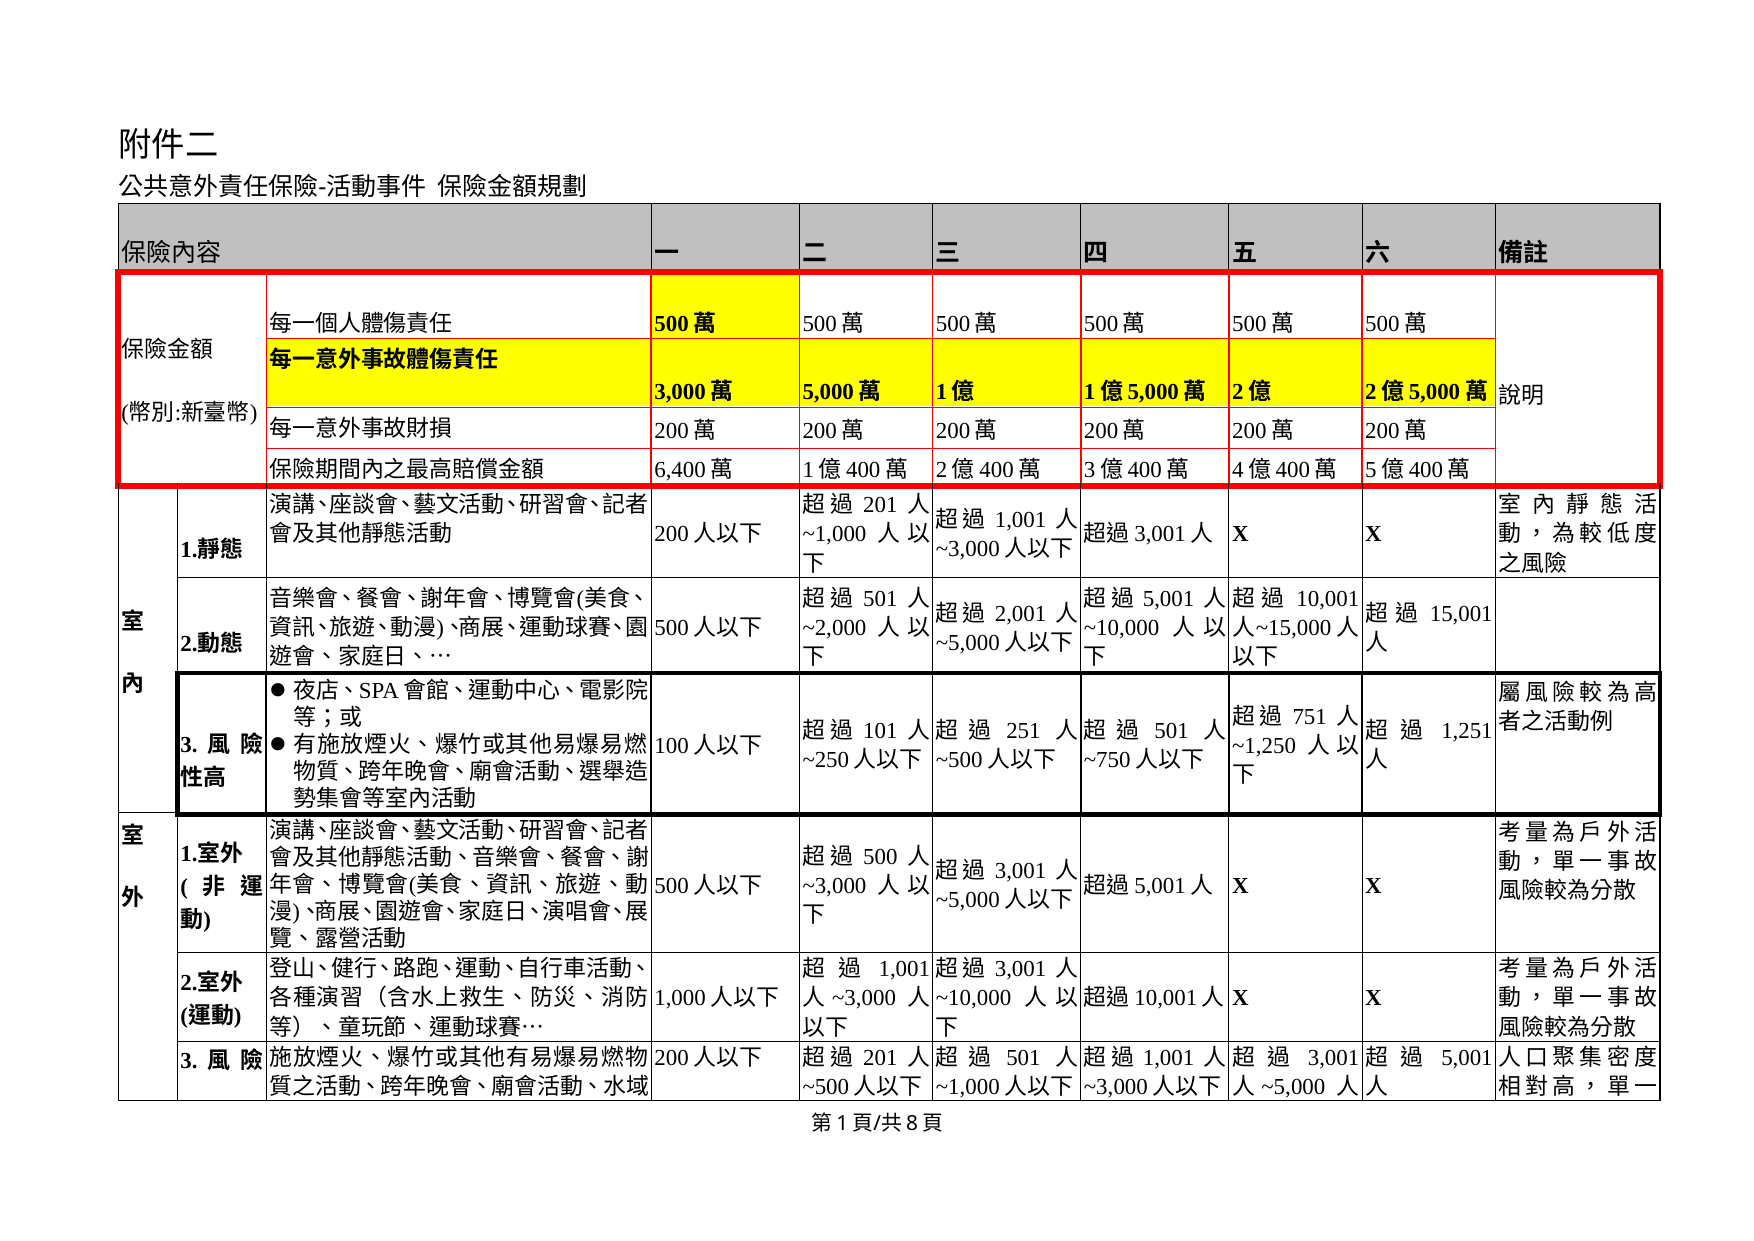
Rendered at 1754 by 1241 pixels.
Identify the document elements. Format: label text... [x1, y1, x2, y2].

table_cell 500萬 [1082, 275, 1228, 338]
table_cell 1.靜態 [178, 489, 266, 577]
table_cell 超過751人~1,250人以下 [1230, 675, 1361, 812]
table_header 三 [933, 204, 1080, 269]
table_cell 每一個人體傷責任 [267, 275, 650, 338]
table_cell 2億 [1230, 339, 1361, 406]
table_cell 屬風險較為高者之活動例 [1496, 675, 1658, 812]
table_cell 每一意外事故財損 [267, 408, 650, 448]
text 公共意外責任保險-活動事件 保險金額規劃 [118, 166, 1636, 203]
table_cell 200萬 [1230, 408, 1361, 448]
table_cell 夜店、SPA會館、運動中心、電影院等；或 有施放煙火、爆竹或其他易爆易燃物質、跨年晚會、廟會活動、選舉造勢集會等室內活動 [267, 675, 650, 812]
table_cell X [1229, 817, 1362, 952]
table_cell 超過501人~750人以下 [1082, 675, 1228, 812]
table_cell 超過1,001人~3,000人以下 [933, 489, 1080, 577]
table_cell 3.風險性高 [180, 675, 265, 812]
table_cell 室內靜態活動，為較低度之風險 [1496, 489, 1659, 577]
table_cell 5億400萬 [1363, 449, 1495, 483]
table_cell 保險金額 (幣別:新臺幣) [121, 275, 266, 483]
table_header 二 [800, 204, 932, 269]
table_cell 超過1,001人~3,000人以下 [1081, 1042, 1228, 1100]
table_cell 2.室外 (運動) [178, 953, 266, 1041]
text 附件二 [118, 118, 1636, 166]
table_cell 演講、座談會、藝文活動、研習會、記者會及其他靜態活動 [267, 489, 651, 577]
table_cell 2.動態 [178, 578, 266, 671]
table_cell X [1363, 817, 1495, 952]
table_cell 超過201人~1,000人以下 [800, 489, 932, 577]
table_cell 超過3,001人~10,000人以下 [933, 953, 1080, 1041]
table_cell 2億400萬 [933, 449, 1080, 483]
table_cell 室 內 [119, 489, 177, 812]
table_header 保險內容 [119, 204, 651, 269]
table_header 五 [1229, 204, 1362, 269]
table_cell 2億5,000萬 [1363, 339, 1495, 406]
table_cell 1.室外 (非運動) [178, 817, 266, 952]
table_cell 200萬 [1363, 408, 1495, 448]
table_cell 超過15,001人 [1363, 578, 1495, 671]
table_cell 超過501人~2,000人以下 [800, 578, 932, 671]
table_cell 演講、座談會、藝文活動、研習會、記者會及其他靜態活動、音樂會、餐會、謝年會、博覽會(美食、資訊、旅遊、動漫)、商展、園遊會、家庭日、演唱會、展覽、露營活動 [267, 817, 651, 952]
table_cell 500萬 [1230, 275, 1361, 338]
table_cell 200萬 [1082, 408, 1228, 448]
table_cell 人口聚集密度相對高，單一 [1496, 1042, 1659, 1100]
table_cell 考量為戶外活動，單一事故風險較為分散 [1496, 953, 1659, 1041]
table_cell 200萬 [652, 408, 799, 448]
table_cell 100人以下 [652, 675, 799, 812]
table_cell 超過5,001人 [1081, 817, 1228, 952]
table_cell 超過500人~3,000人以下 [800, 817, 932, 952]
table_cell 超過2,001人~5,000人以下 [933, 578, 1080, 671]
table_cell 超過101人~250人以下 [800, 675, 932, 812]
table_cell 每一意外事故體傷責任 [267, 339, 650, 406]
table_cell X [1229, 489, 1362, 577]
table_cell 室 外 [119, 813, 177, 1100]
table_cell 超過3,001人 [1081, 489, 1228, 577]
table_cell 超過5,001人 [1363, 1042, 1495, 1100]
table_cell 200人以下 [652, 1042, 799, 1100]
table_cell 超過201人~500人以下 [800, 1042, 932, 1100]
table_cell X [1363, 489, 1495, 577]
table_cell 500人以下 [652, 817, 799, 952]
table_cell 500萬 [933, 275, 1080, 338]
table_cell 超過5,001人~10,000人以下 [1081, 578, 1228, 671]
table_cell 200萬 [800, 408, 932, 448]
table_cell 超過1,001人~3,000人以下 [800, 953, 932, 1041]
table_header 六 [1363, 204, 1495, 269]
table_cell 5,000萬 [800, 339, 932, 406]
table_cell 500萬 [1363, 275, 1495, 338]
table_cell 200萬 [933, 408, 1080, 448]
table_cell 500萬 [652, 275, 799, 338]
table_cell 1億400萬 [800, 449, 932, 483]
table_cell 超過501人~1,000人以下 [933, 1042, 1080, 1100]
table_cell 500萬 [800, 275, 932, 338]
table_cell 超過1,251人 [1363, 675, 1495, 812]
table_cell 考量為戶外活動，單一事故風險較為分散 [1496, 817, 1659, 952]
table_cell 4億400萬 [1230, 449, 1361, 483]
table_cell 登山、健行、路跑、運動、自行車活動、各種演習（含水上救生、防災、消防等）、童玩節、運動球賽… [267, 953, 651, 1041]
table_cell 說明 [1496, 275, 1657, 483]
table_cell 超過3,001人~5,000人 [1229, 1042, 1362, 1100]
table_cell 施放煙火、爆竹或其他有易爆易燃物質之活動、跨年晚會、廟會活動、水域 [267, 1042, 651, 1100]
table_cell 超過10,001人~15,000人以下 [1229, 578, 1362, 671]
table_cell 3億400萬 [1082, 449, 1228, 483]
table_cell 1億5,000萬 [1082, 339, 1228, 406]
table_cell 3.風險 [178, 1042, 266, 1100]
table_cell 音樂會、餐會、謝年會、博覽會(美食、資訊、旅遊、動漫)、商展、運動球賽、園遊會、家庭日、… [267, 578, 651, 671]
table_cell 超過251人~500人以下 [933, 675, 1080, 812]
table_cell [1496, 578, 1659, 671]
table_cell 保險期間內之最高賠償金額 [267, 449, 650, 483]
table_cell 1億 [933, 339, 1080, 406]
table_cell 200人以下 [652, 489, 799, 577]
table_header 一 [652, 204, 799, 269]
table_cell 超過10,001人 [1081, 953, 1228, 1041]
table_cell 3,000萬 [652, 339, 799, 406]
table_cell 1,000人以下 [652, 953, 799, 1041]
table_header 備註 [1496, 204, 1659, 269]
table_header 四 [1081, 204, 1228, 269]
table_cell 超過3,001人~5,000人以下 [933, 817, 1080, 952]
table_cell X [1363, 953, 1495, 1041]
table_cell X [1229, 953, 1362, 1041]
table_cell 500人以下 [652, 578, 799, 671]
table_cell 6,400萬 [652, 449, 799, 483]
